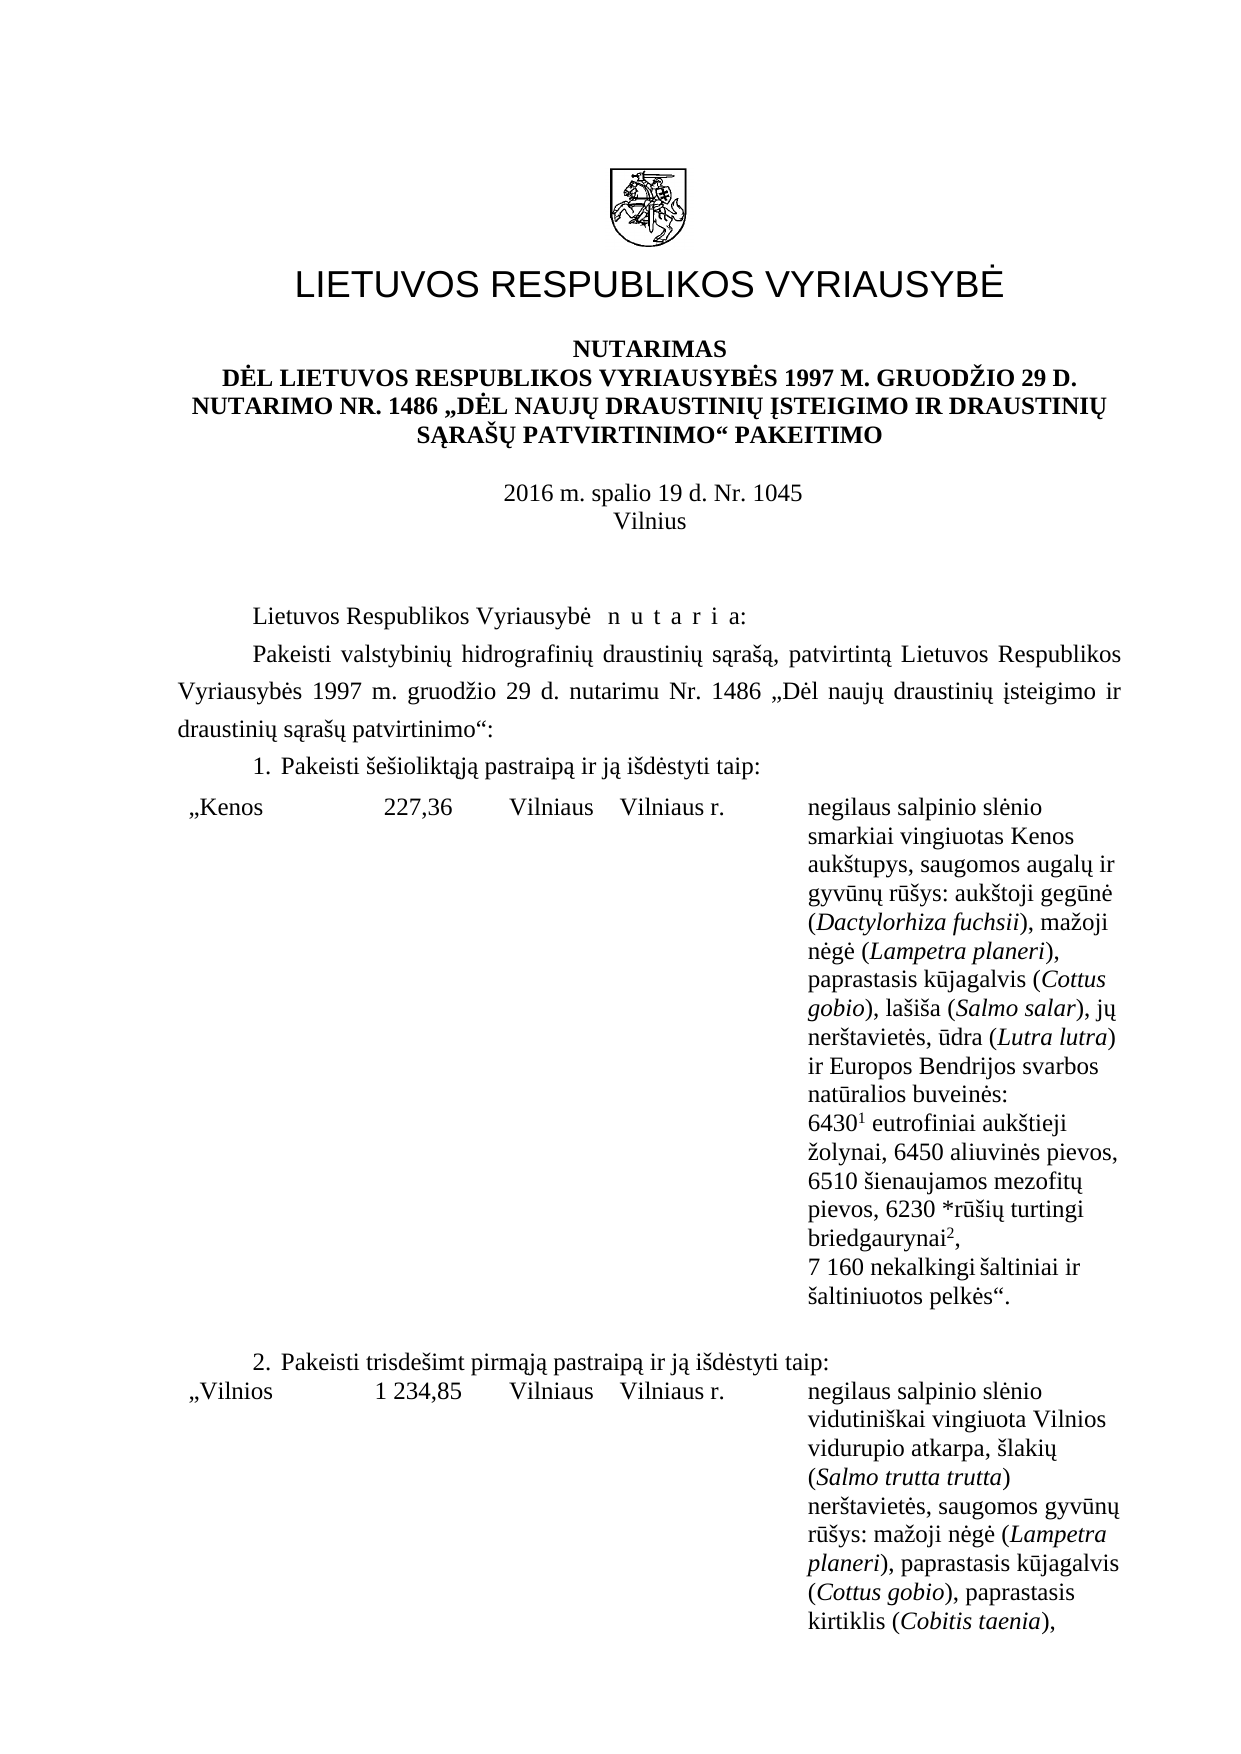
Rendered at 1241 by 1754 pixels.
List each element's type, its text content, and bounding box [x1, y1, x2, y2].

text nutarimas [177, 334, 1122, 363]
table_header 227,36 [338, 792, 498, 1309]
table_header Vilniaus r. [608, 792, 796, 1309]
table_header Vilniaus [498, 792, 608, 1309]
table_header Vilniaus r. [608, 1376, 796, 1634]
text Vilnius [177, 506, 1122, 535]
text 2. Pakeisti trisdešimt pirmąją pastraipą ir ją išdėstyti taip: [177, 1338, 1122, 1376]
text 2016 m. spalio 19 d. Nr. 1045 [177, 478, 1122, 506]
table_header Vilniaus [498, 1376, 608, 1634]
table_header negilaus salpinio slėnio smarkiai vingiuotas Kenos aukštupys, saugomos augalų ir gyvūnų rūšys: aukštoji gegūnė (Dactylorhiza fuchsii), mažoji nėgė (Lampetra planeri), paprastasis kūjagalvis (Cottus gobio), lašiša (Salmo salar), jų nerštavietės, ūdra (Lutra lutra) ir Europos Bendrijos svarbos natūralios buveinės: 64301 eutrofiniai aukštieji žolynai, 6450 aliuvinės pievos, 6510 šienaujamos mezofitų pievos, 6230 *rūšių turtingi briedgaurynai2, 7 160 nekalkingi šaltiniai ir šaltiniuotos pelkės“. [796, 792, 1133, 1309]
table_header 1 234,85 [338, 1376, 498, 1634]
text Lietuvos Respublikos Vyriausybė nutaria: [177, 593, 1122, 630]
text DĖL Lietuvos respublikos vyriausybės 1997 m. gruodžio 29 d. nutarimo Nr. 1486 „Dėl naujų draustinių įsteigimo ir draustinių sąrašų patvirtinimo“ pakeitimo [177, 363, 1122, 449]
table_header negilaus salpinio slėnio vidutiniškai vingiuota Vilnios vidurupio atkarpa, šlakių (Salmo trutta trutta) nerštavietės, saugomos gyvūnų rūšys: mažoji nėgė (Lampetra planeri), paprastasis kūjagalvis (Cottus gobio), paprastasis kirtiklis (Cobitis taenia), [796, 1376, 1133, 1634]
text Pakeisti valstybinių hidrografinių draustinių sąrašą, patvirtintą Lietuvos Respublikos Vyriausybės 1997 m. gruodžio 29 d. nutarimu Nr. 1486 „Dėl naujų draustinių įsteigimo ir draustinių sąrašų patvirtinimo“: [177, 630, 1122, 743]
table_header „Vilnios [177, 1376, 338, 1634]
text 1. Pakeisti šešioliktąją pastraipą ir ją išdėstyti taip: [177, 743, 1122, 780]
table_header „Kenos [177, 792, 338, 1309]
text Lietuvos Respublikos Vyriausybė [177, 262, 1122, 305]
